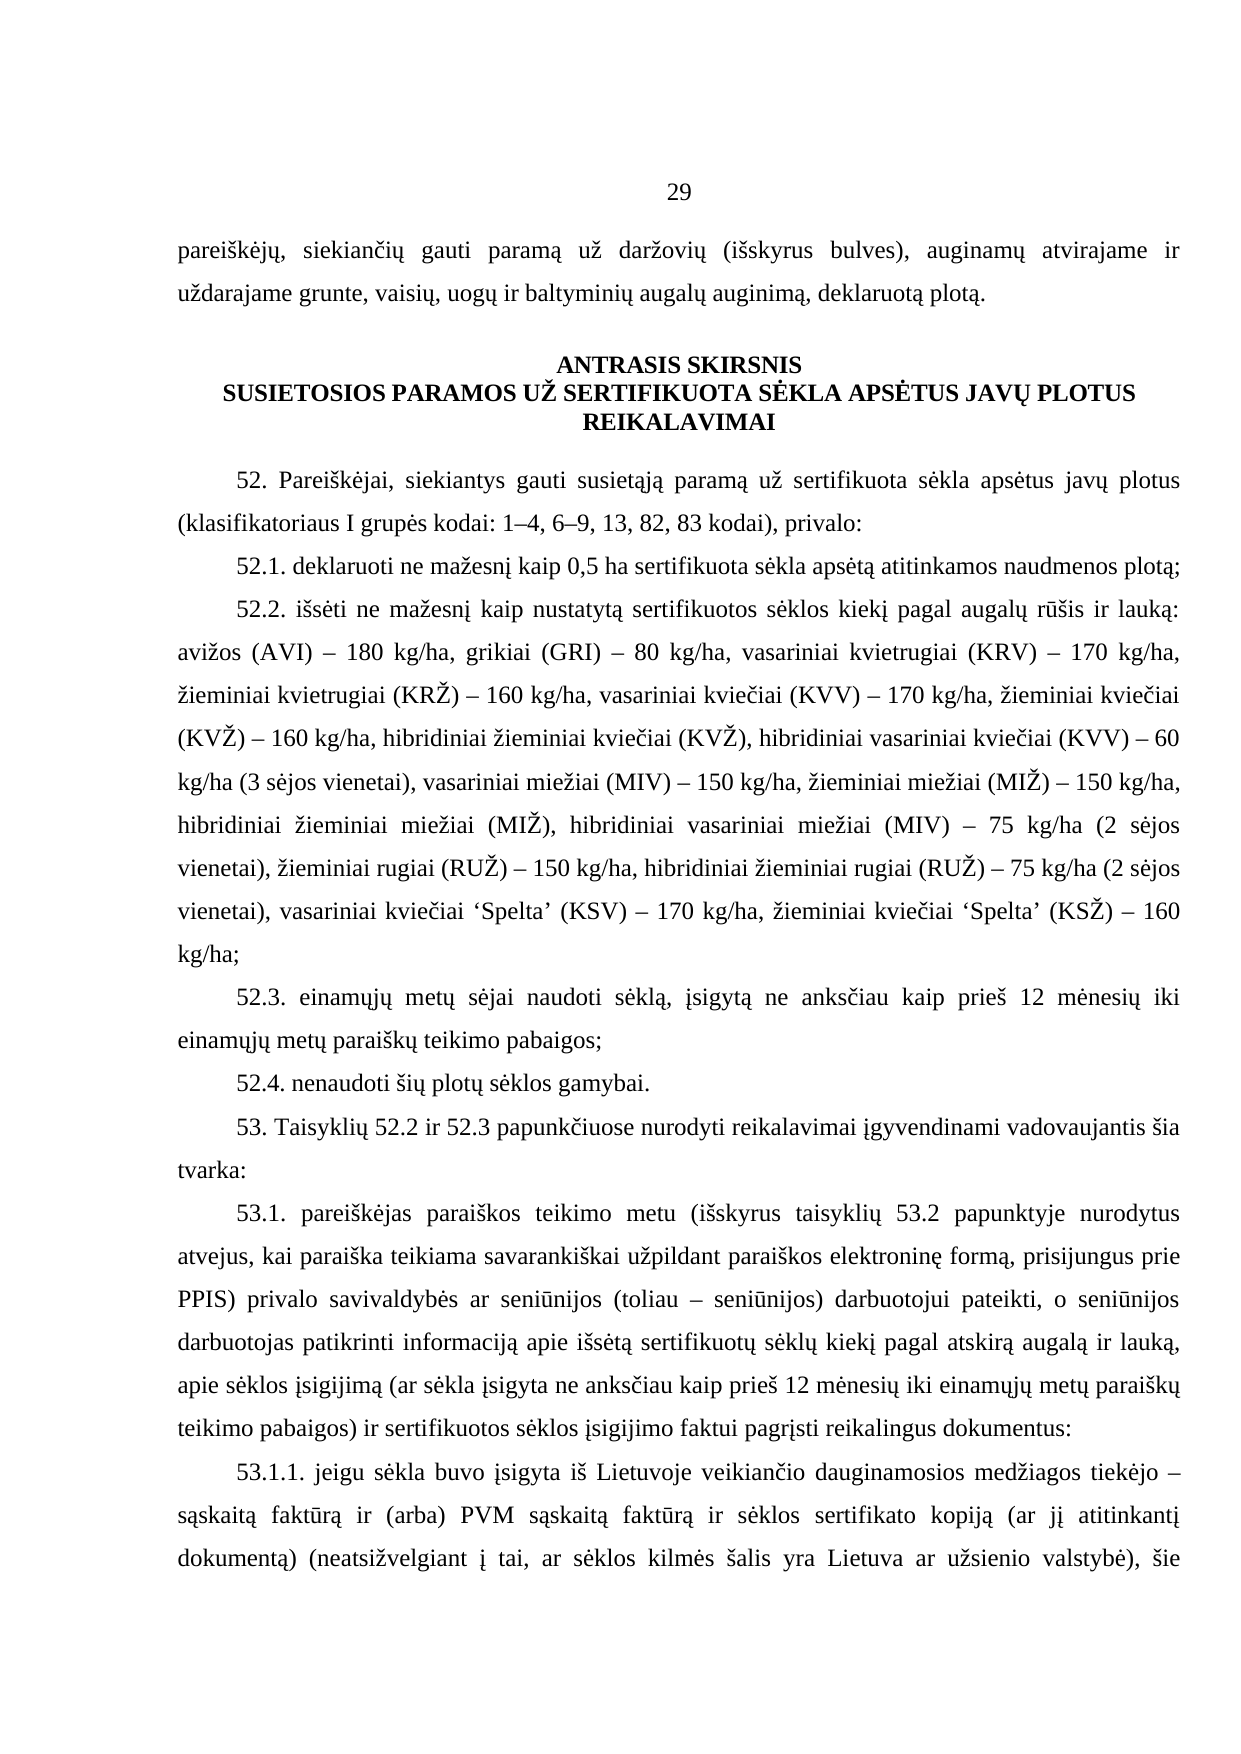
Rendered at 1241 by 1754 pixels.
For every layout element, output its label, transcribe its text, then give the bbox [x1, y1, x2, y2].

text pareiškėjų, siekiančių gauti paramą už daržovių (išskyrus bulves), auginamų atvirajame ir uždarajame grunte, vaisių, uogų ir baltyminių augalų auginimą, deklaruotą plotą. [177, 235, 1181, 307]
text 52.4. nenaudoti šių plotų sėklos gamybai. [177, 1068, 1181, 1097]
text 52.2. išsėti ne mažesnį kaip nustatytą sertifikuotos sėklos kiekį pagal augalų rūšis ir lauką: avižos (AVI) – 180 kg/ha, grikiai (GRI) – 80 kg/ha, vasariniai kvietrugiai (KRV) – 170 kg/ha, žieminiai kvietrugiai (KRŽ) – 160 kg/ha, vasariniai kviečiai (KVV) – 170 kg/ha, žieminiai kviečiai (KVŽ) – 160 kg/ha, hibridiniai žieminiai kviečiai (KVŽ), hibridiniai vasariniai kviečiai (KVV) – 60 kg/ha (3 sėjos vienetai), vasariniai miežiai (MIV) – 150 kg/ha, žieminiai miežiai (MIŽ) – 150 kg/ha, hibridiniai žieminiai miežiai (MIŽ), hibridiniai vasariniai miežiai (MIV) – 75 kg/ha (2 sėjos vienetai), žieminiai rugiai (RUŽ) – 150 kg/ha, hibridiniai žieminiai rugiai (RUŽ) – 75 kg/ha (2 sėjos vienetai), vasariniai kviečiai ‘Spelta’ (KSV) – 170 kg/ha, žieminiai kviečiai ‘Spelta’ (KSŽ) – 160 kg/ha; [177, 594, 1181, 968]
text 53.1.1. jeigu sėkla buvo įsigyta iš Lietuvoje veikiančio dauginamosios medžiagos tiekėjo – sąskaitą faktūrą ir (arba) PVM sąskaitą faktūrą ir sėklos sertifikato kopiją (ar jį atitinkantį dokumentą) (neatsižvelgiant į tai, ar sėklos kilmės šalis yra Lietuva ar užsienio valstybė), šie [177, 1457, 1181, 1572]
text 52. Pareiškėjai, siekiantys gauti susietąją paramą už sertifikuota sėkla apsėtus javų plotus (klasifikatoriaus I grupės kodai: 1–4, 6–9, 13, 82, 83 kodai), privalo: [177, 465, 1181, 537]
text 53. Taisyklių 52.2 ir 52.3 papunkčiuose nurodyti reikalavimai įgyvendinami vadovaujantis šia tvarka: [177, 1112, 1181, 1183]
text ANTRASIS SKIRSNIS [177, 350, 1181, 378]
text 52.3. einamųjų metų sėjai naudoti sėklą, įsigytą ne anksčiau kaip prieš 12 mėnesių iki einamųjų metų paraiškų teikimo pabaigos; [177, 982, 1181, 1054]
text 53.1. pareiškėjas paraiškos teikimo metu (išskyrus taisyklių 53.2 papunktyje nurodytus atvejus, kai paraiška teikiama savarankiškai užpildant paraiškos elektroninę formą, prisijungus prie PPIS) privalo savivaldybės ar seniūnijos (toliau – seniūnijos) darbuotojui pateikti, o seniūnijos darbuotojas patikrinti informaciją apie išsėtą sertifikuotų sėklų kiekį pagal atskirą augalą ir lauką, apie sėklos įsigijimą (ar sėkla įsigyta ne anksčiau kaip prieš 12 mėnesių iki einamųjų metų paraiškų teikimo pabaigos) ir sertifikuotos sėklos įsigijimo faktui pagrįsti reikalingus dokumentus: [177, 1198, 1181, 1442]
text 52.1. deklaruoti ne mažesnį kaip 0,5 ha sertifikuota sėkla apsėtą atitinkamos naudmenos plotą; [177, 551, 1181, 580]
text SUSIETOSIOS PARAMOS UŽ SERTIFIKUOTA SĖKLA APSĖTUS JAVŲ PLOTUS REIKALAVIMAI [177, 378, 1181, 436]
